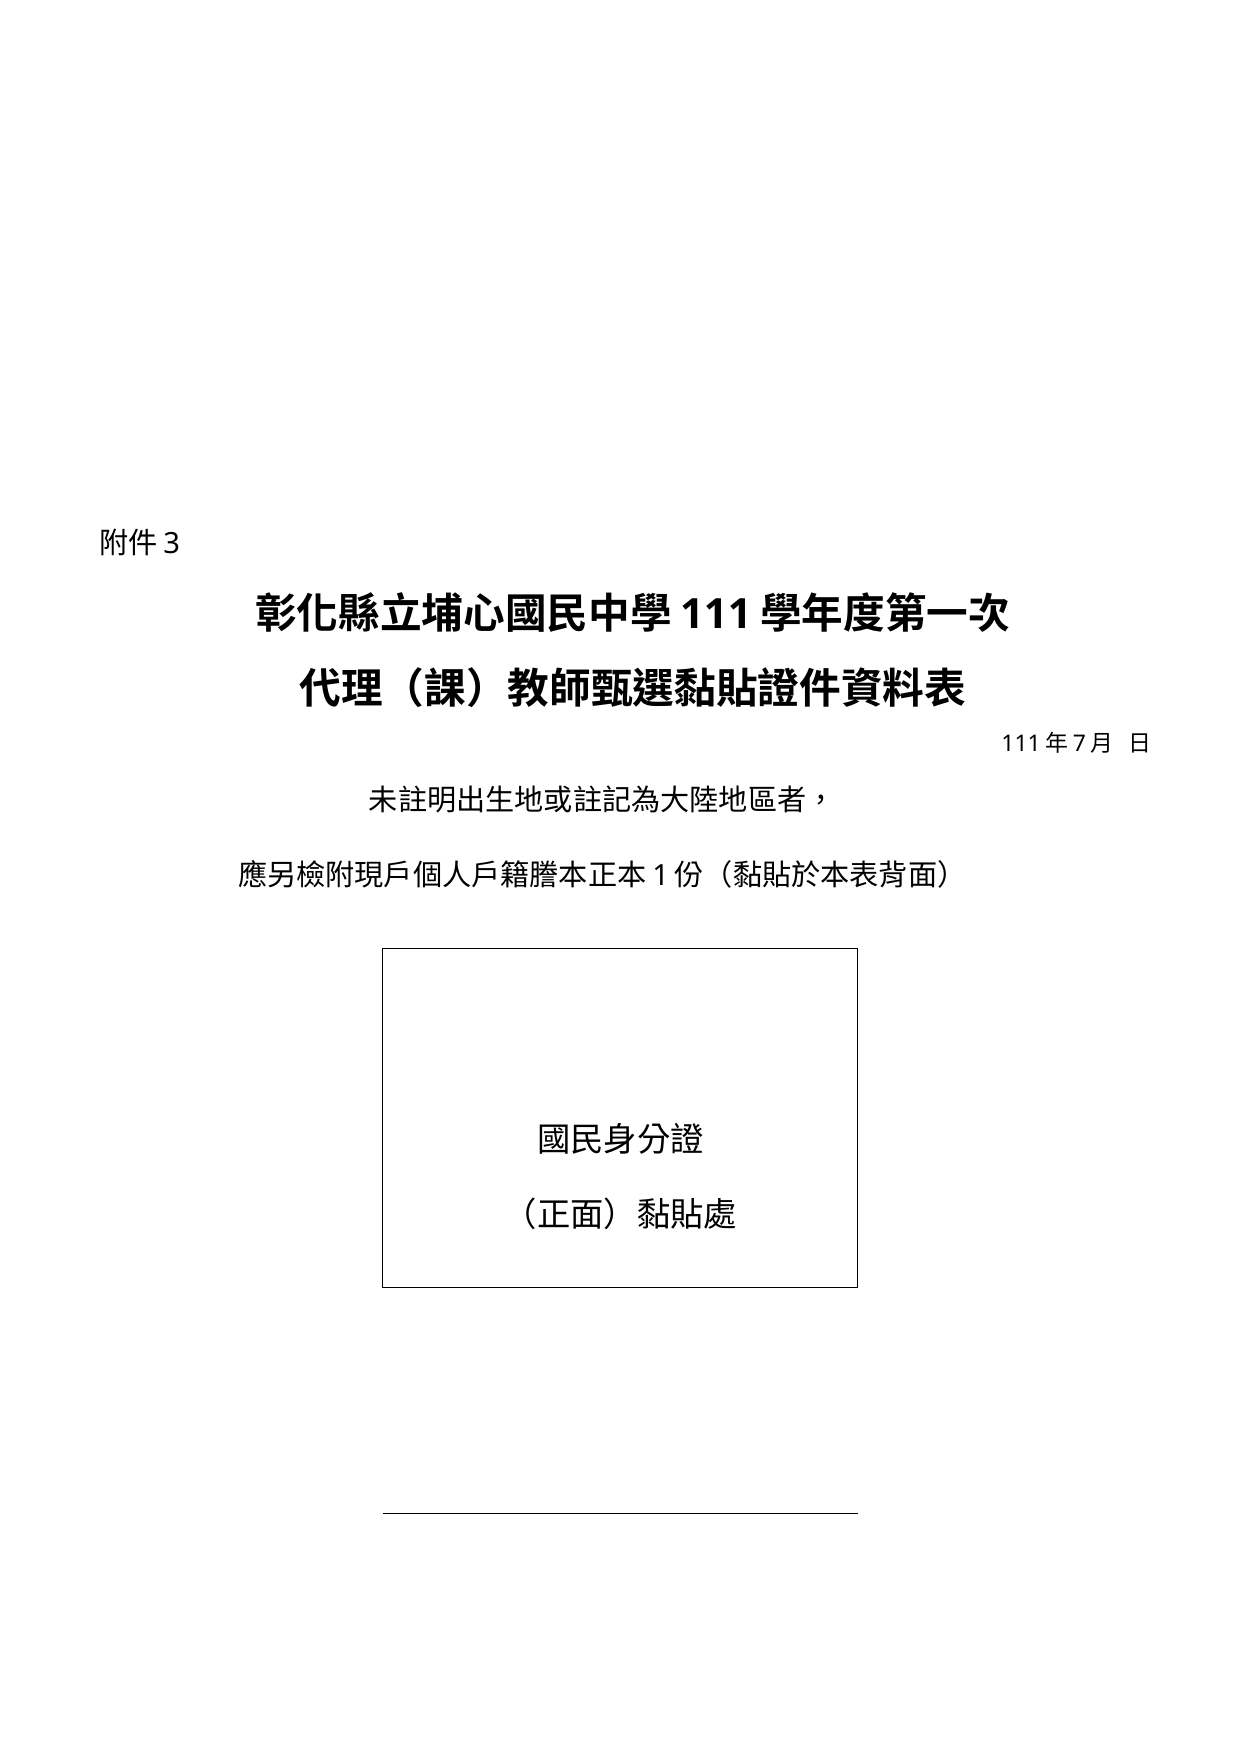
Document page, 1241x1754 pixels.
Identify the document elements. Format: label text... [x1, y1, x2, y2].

table_cell [383, 1288, 858, 1513]
text 附件3 [99, 519, 204, 562]
text 未註明出生地或註記為大陸地區者， [89, 761, 1115, 836]
text 應另檢附現戶個人戶籍謄本正本1份（黏貼於本表背面） [89, 836, 1115, 911]
text 彰化縣立埔心國民中學111學年度第一次 代理（課）教師甄選黏貼證件資料表 [89, 573, 1176, 723]
text 111年7月 日 [89, 723, 1152, 761]
table_header 國民身分證 （正面）黏貼處 [383, 949, 857, 1287]
